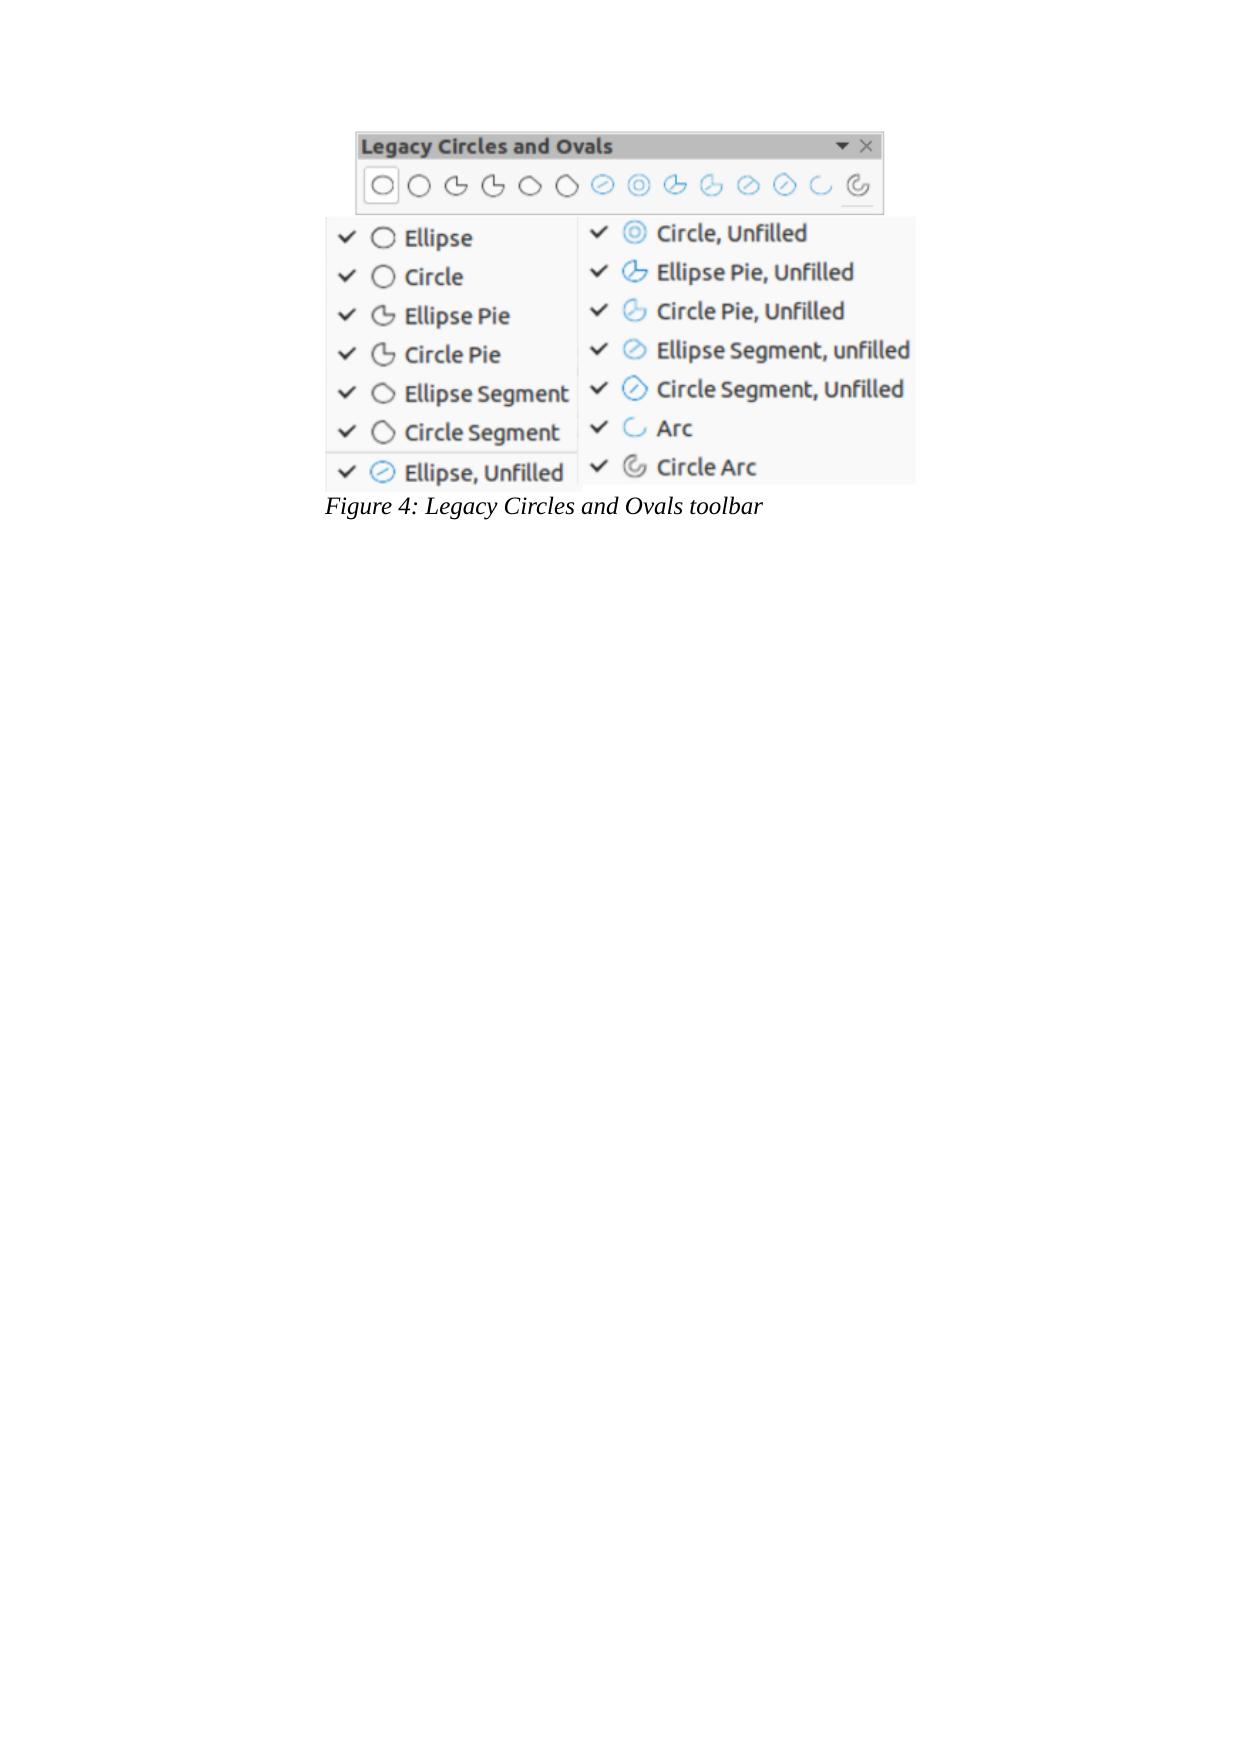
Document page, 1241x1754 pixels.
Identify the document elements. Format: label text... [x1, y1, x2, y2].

picture [324, 130, 916, 492]
text Figure 4: Legacy Circles and Ovals toolbar [325, 492, 916, 520]
